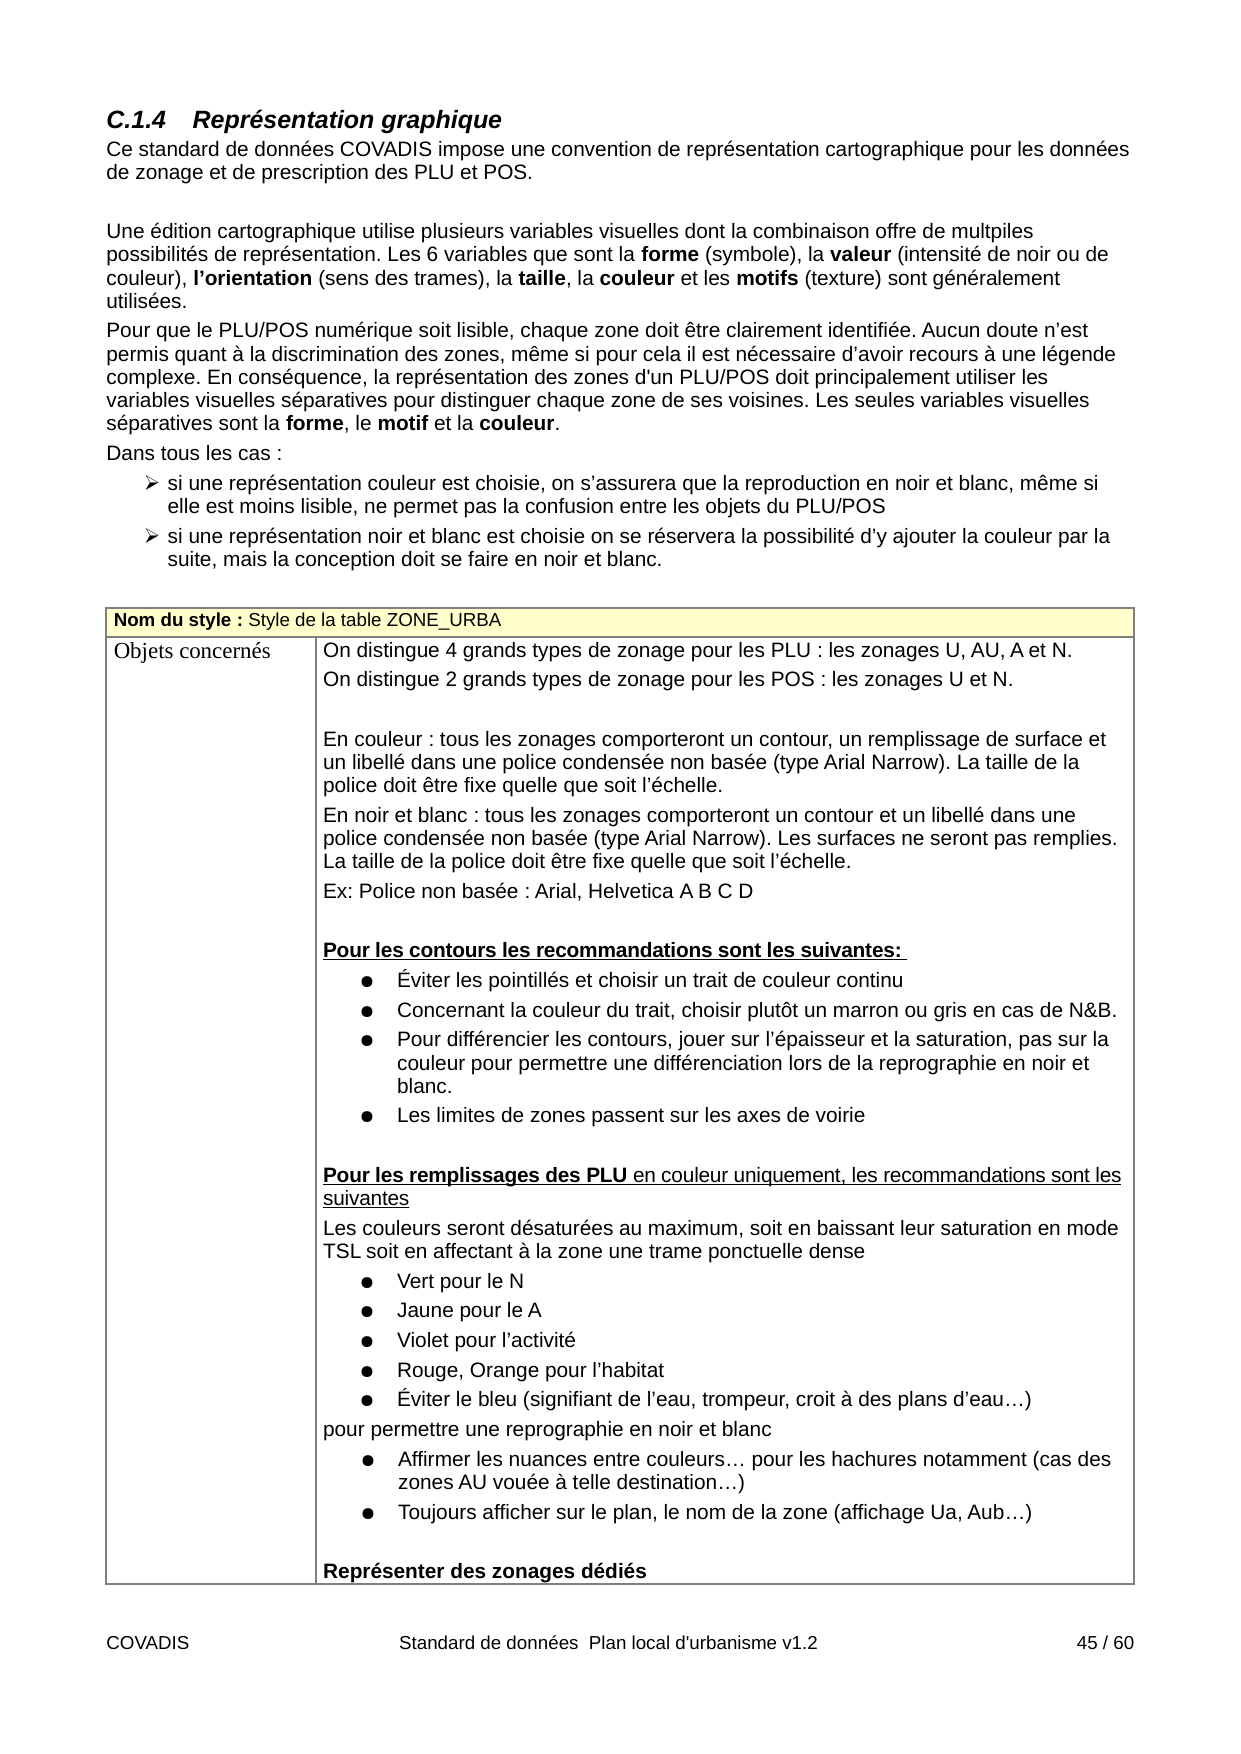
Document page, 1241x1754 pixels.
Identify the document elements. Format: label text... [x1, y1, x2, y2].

subtitle Représentation graphique [106, 106, 1134, 134]
text Une édition cartographique utilise plusieurs variables visuelles dont la combinaison offre de multpiles possibilités de représentation. Les 6 variables que sont la forme (symbole), la valeur (intensité de noir ou de couleur), l’orientation (sens des trames), la taille, la couleur et les motifs (texture) sont généralement utilisées. [106, 220, 1134, 313]
text Pour que le PLU/POS numérique soit lisible, chaque zone doit être clairement identifiée. Aucun doute n’est permis quant à la discrimination des zones, même si pour cela il est nécessaire d’avoir recours à une légende complexe. En conséquence, la représentation des zones d'un PLU/POS doit principalement utiliser les variables visuelles séparatives pour distinguer chaque zone de ses voisines. Les seules variables visuelles séparatives sont la forme, le motif et la couleur. [106, 319, 1134, 435]
table_header Nom du style : Style de la table ZONE_URBA [107, 609, 1133, 636]
list si une représentation couleur est choisie, on s’assurera que la reproduction en noir et blanc, même si elle est moins lisible, ne permet pas la confusion entre les objets du PLU/POS [144, 471, 1134, 518]
table_cell On distingue 4 grands types de zonage pour les PLU : les zonages U, AU, A et N. On distingue 2 grands types de zonage pour les POS : les zonages U et N. En couleur : tous les zonages comporteront un contour, un remplissage de surface et un libellé dans une police condensée non basée (type Arial Narrow). La taille de la police doit être fixe quelle que soit l’échelle. En noir et blanc : tous les zonages comporteront un contour et un libellé dans une police condensée non basée (type Arial Narrow). Les surfaces ne seront pas remplies. La taille de la police doit être fixe quelle que soit l’échelle. Ex: Police non basée : Arial, Helvetica A B C D Pour les contours les recommandations sont les suivantes: Éviter les pointillés et choisir un trait de couleur continu Concernant la couleur du trait, choisir plutôt un marron ou gris en cas de N&B. Pour différencier les contours, jouer sur l’épaisseur et la saturation, pas sur la couleur pour permettre une différenciation lors de la reprographie en noir et blanc. Les limites de zones passent sur les axes de voirie Pour les remplissages des PLU en couleur uniquement, les recommandations sont les suivantes Les couleurs seront désaturées au maximum, soit en baissant leur saturation en mode TSL soit en affectant à la zone une trame ponctuelle dense Vert pour le N Jaune pour le A Violet pour l’activité Rouge, Orange pour l’habitat Éviter le bleu (signifiant de l’eau, trompeur, croit à des plans d’eau…) pour permettre une reprographie en noir et blanc Affirmer les nuances entre couleurs… pour les hachures notamment (cas des zones AU vouée à telle destination…) Toujours afficher sur le plan, le nom de la zone (affichage Ua, Aub…) Représenter des zonages dédiés [317, 638, 1133, 1583]
list si une représentation noir et blanc est choisie on se réservera la possibilité d’y ajouter la couleur par la suite, mais la conception doit se faire en noir et blanc. [144, 524, 1134, 571]
table_cell Objets concernés [107, 638, 315, 1583]
text Dans tous les cas : [106, 442, 1134, 465]
text Ce standard de données COVADIS impose une convention de représentation cartographique pour les données de zonage et de prescription des PLU et POS. [106, 137, 1134, 183]
